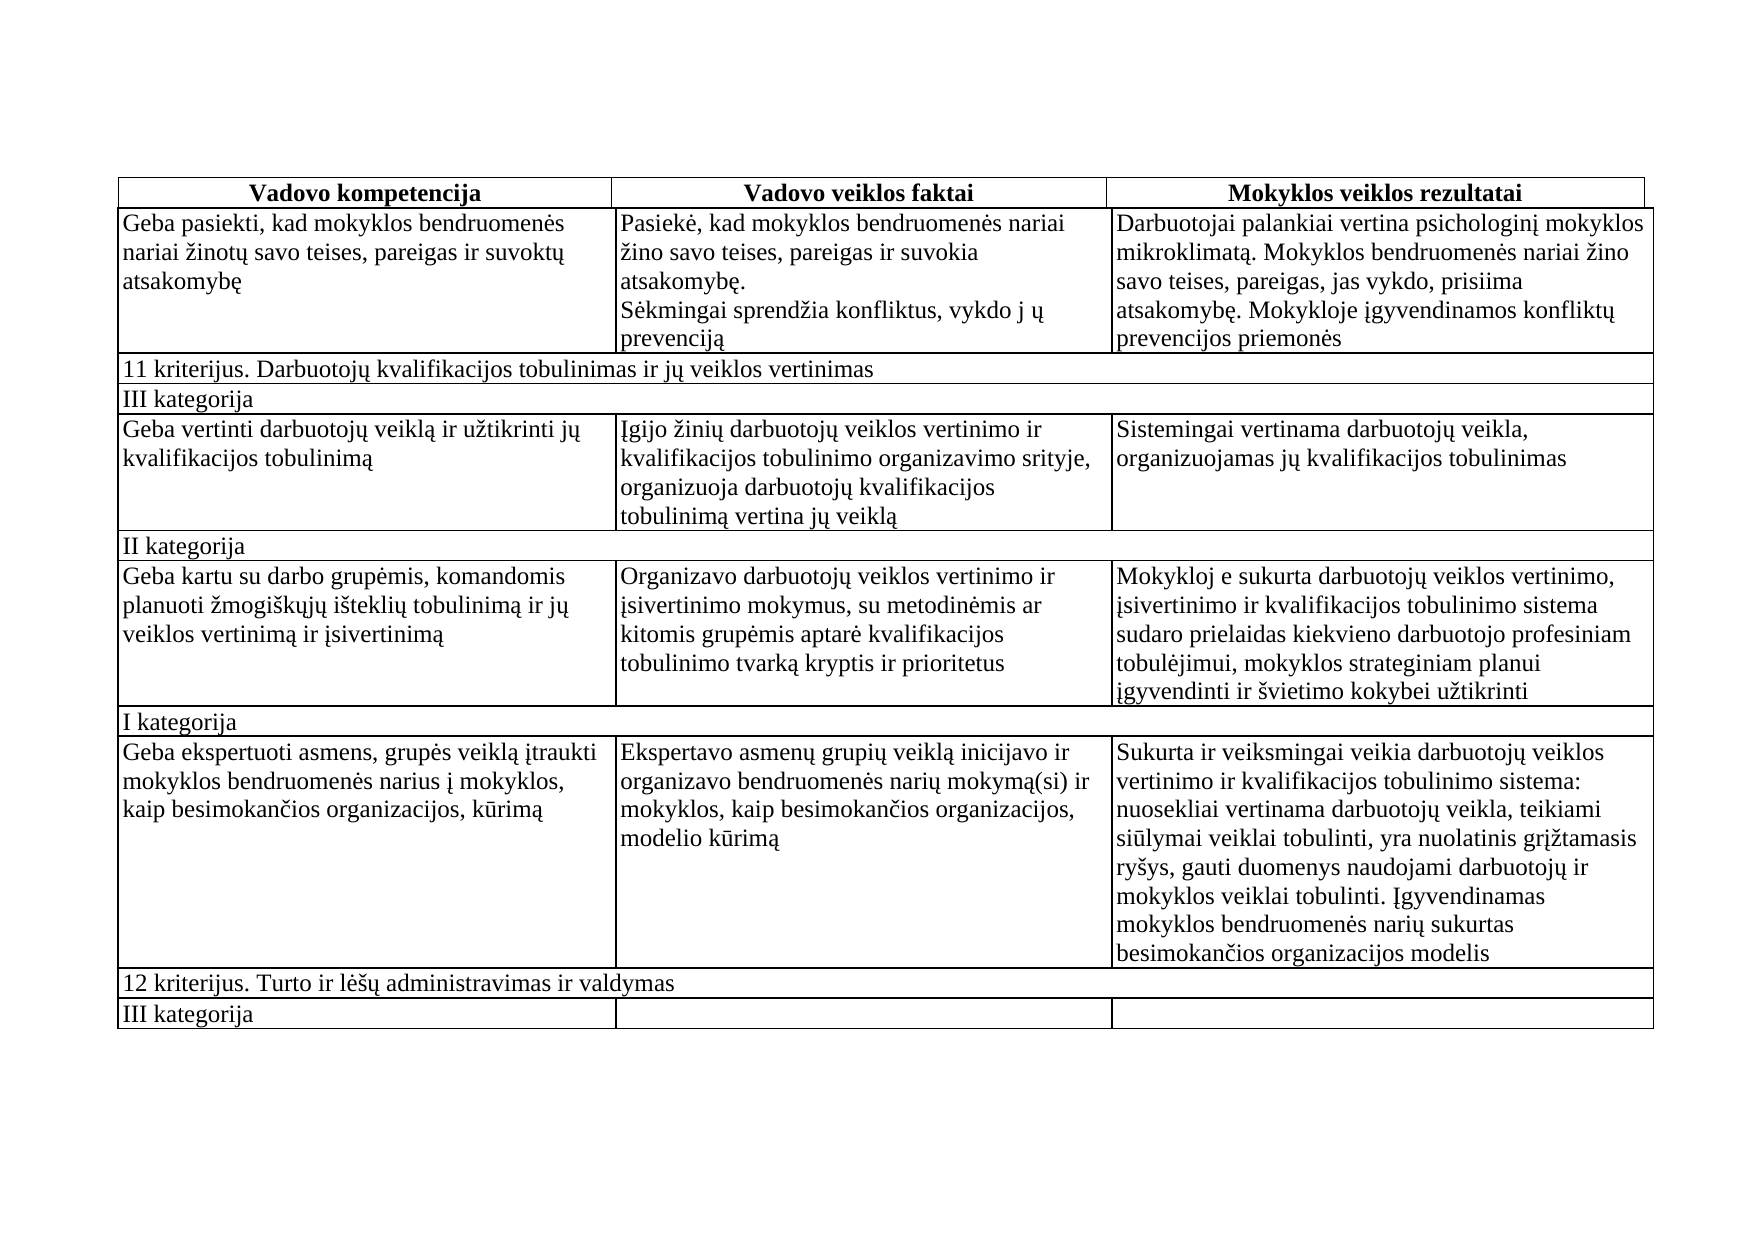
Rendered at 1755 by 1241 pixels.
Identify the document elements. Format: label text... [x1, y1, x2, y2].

table_cell Įgijo žinių darbuotojų veiklos vertinimo ir kvalifikacijos tobulinimo organizavimo srityje, organizuoja darbuotojų kvalifikacijos tobulinimą vertina jų veiklą [617, 415, 1111, 529]
table_cell Mokykloj e sukurta darbuotojų veiklos vertinimo, įsivertinimo ir kvalifikacijos tobulinimo sistema sudaro prielaidas kiekvieno darbuotojo profesiniam tobulėjimui, mokyklos strateginiam planui įgyvendinti ir švietimo kokybei užtikrinti [1113, 561, 1653, 705]
table_cell Organizavo darbuotojų veiklos vertinimo ir įsivertinimo mokymus, su metodinėmis ar kitomis grupėmis aptarė kvalifikacijos tobulinimo tvarką kryptis ir prioritetus [617, 561, 1111, 705]
table_cell Ekspertavo asmenų grupių veiklą inicijavo ir organizavo bendruomenės narių mokymą(si) ir mokyklos, kaip besimokančios organizacijos, modelio kūrimą [617, 737, 1111, 967]
table_cell Sistemingai vertinama darbuotojų veikla, organizuojamas jų kvalifikacijos tobulinimas [1113, 415, 1653, 529]
table_cell Geba ekspertuoti asmens, grupės veiklą įtraukti mokyklos bendruomenės narius į mokyklos, kaip besimokančios organizacijos, kūrimą [119, 737, 615, 967]
table_header Vadovo veiklos faktai [612, 178, 1106, 207]
table_cell 11 kriterijus. Darbuotojų kvalifikacijos tobulinimas ir jų veiklos vertinimas [119, 354, 1653, 383]
table_header Vadovo kompetencija [119, 178, 611, 207]
table_cell III kategorija [119, 999, 615, 1028]
table_cell [1113, 999, 1653, 1028]
table_cell II kategorija [119, 531, 1653, 560]
table_cell Geba pasiekti, kad mokyklos bendruomenės nariai žinotų savo teises, pareigas ir suvoktų atsakomybę [119, 209, 615, 352]
table_cell Geba kartu su darbo grupėmis, komandomis planuoti žmogiškųjų išteklių tobulinimą ir jų veiklos vertinimą ir įsivertinimą [119, 561, 615, 705]
table_cell Sukurta ir veiksmingai veikia darbuotojų veiklos vertinimo ir kvalifikacijos tobulinimo sistema: nuosekliai vertinama darbuotojų veikla, teikiami siūlymai veiklai tobulinti, yra nuolatinis grįžtamasis ryšys, gauti duomenys naudojami darbuotojų ir mokyklos veiklai tobulinti. Įgyvendinamas mokyklos bendruomenės narių sukurtas besimokančios organizacijos modelis [1113, 737, 1653, 967]
table_cell III kategorija [119, 384, 1653, 413]
table_cell [617, 999, 1111, 1028]
table_header Mokyklos veiklos rezultatai [1107, 178, 1644, 207]
table_cell Darbuotojai palankiai vertina psichologinį mokyklos mikroklimatą. Mokyklos bendruomenės nariai žino savo teises, pareigas, jas vykdo, prisiima atsakomybę. Mokykloje įgyvendinamos konfliktų prevencijos priemonės [1113, 209, 1653, 352]
table_cell 12 kriterijus. Turto ir lėšų administravimas ir valdymas [119, 969, 1653, 997]
table_cell Pasiekė, kad mokyklos bendruomenės nariai žino savo teises, pareigas ir suvokia atsakomybę. Sėkmingai sprendžia konfliktus, vykdo j ų prevenciją [617, 209, 1111, 352]
table_header [1645, 177, 1653, 207]
table_cell I kategorija [119, 707, 1653, 735]
table_cell Geba vertinti darbuotojų veiklą ir užtikrinti jų kvalifikacijos tobulinimą [119, 415, 615, 529]
